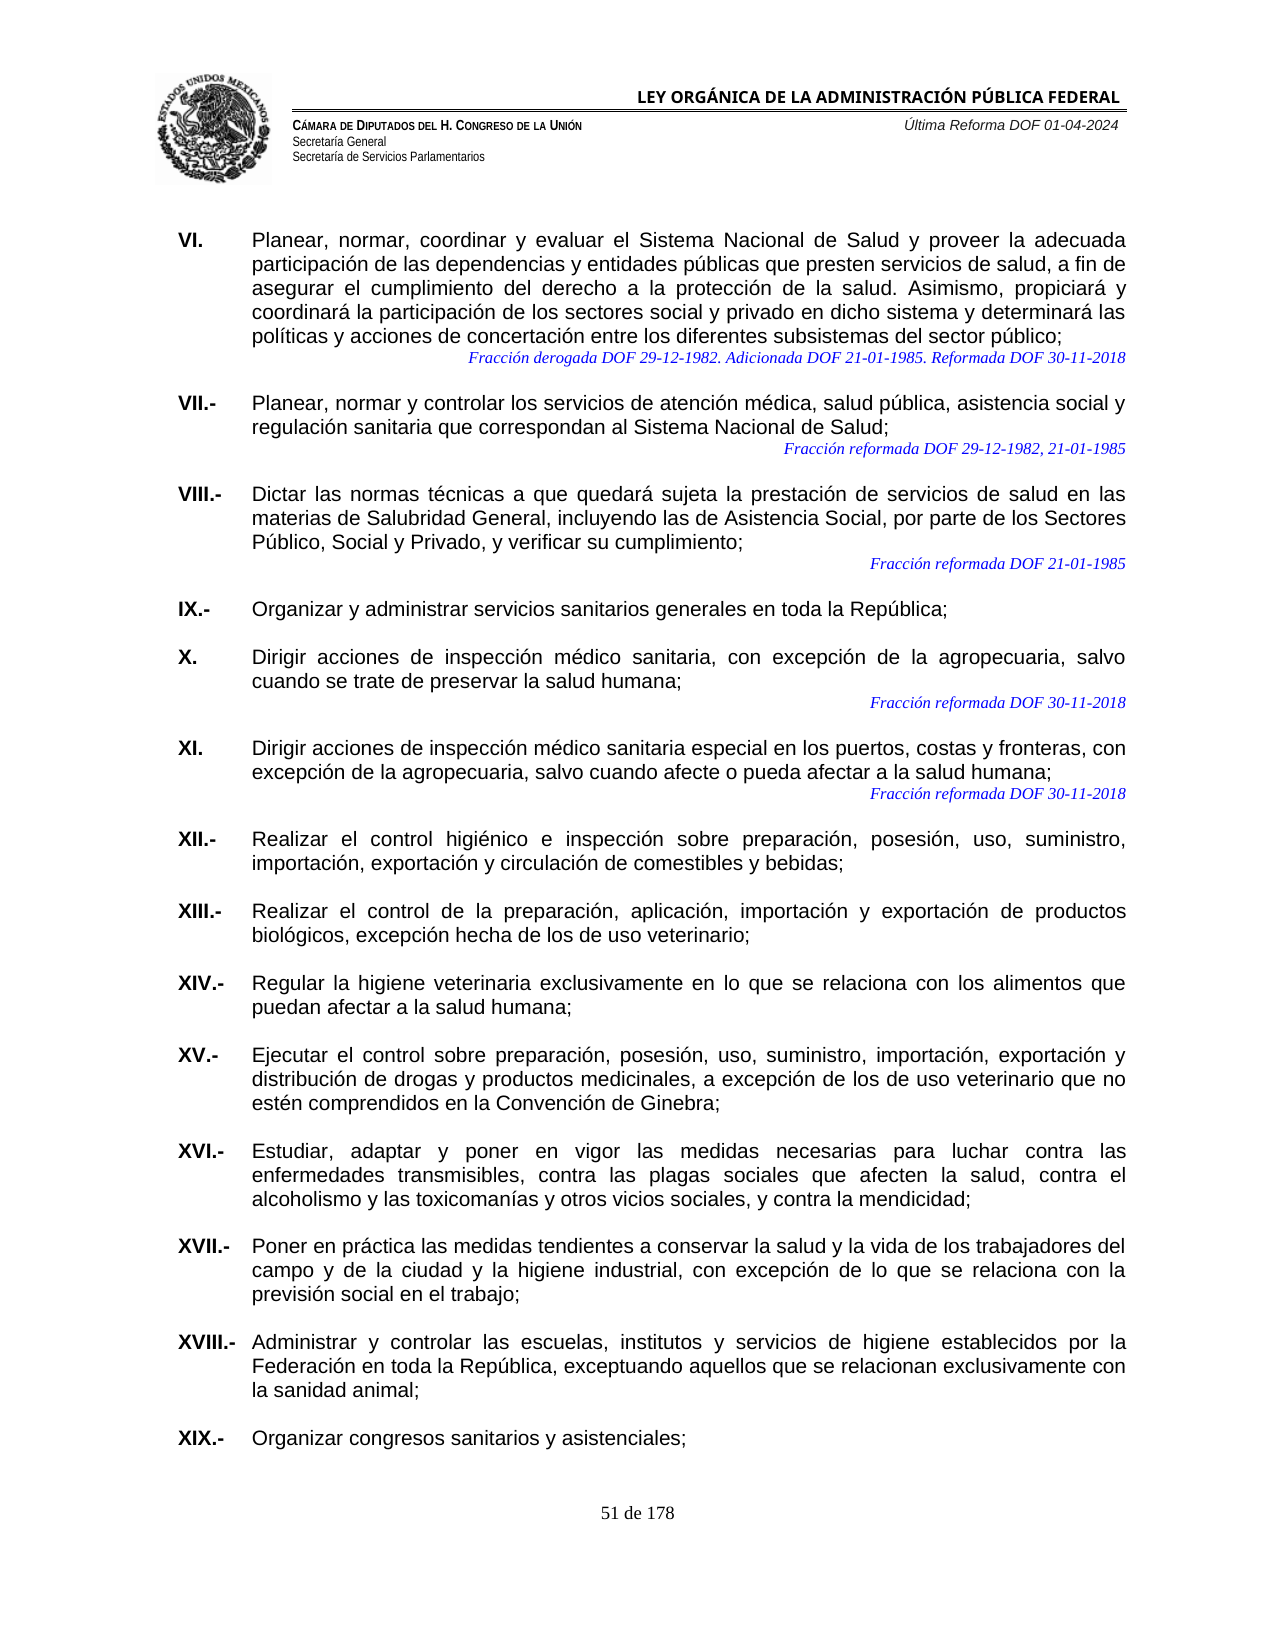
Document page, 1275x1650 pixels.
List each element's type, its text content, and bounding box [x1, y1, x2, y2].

text XVII.- Poner en práctica las medidas tendientes a conservar la salud y la vida de los trabajadores del campo y de la ciudad y la higiene industrial, con excepción de lo que se relaciona con la previsión social en el trabajo; [178, 1234, 1127, 1306]
text XIII.- Realizar el control de la preparación, aplicación, importación y exportación de productos biológicos, excepción hecha de los de uso veterinario; [178, 899, 1127, 947]
text XVI.- Estudiar, adaptar y poner en vigor las medidas necesarias para luchar contra las enfermedades transmisibles, contra las plagas sociales que afecten la salud, contra el alcoholismo y las toxicomanías y otros vicios sociales, y contra la mendicidad; [178, 1138, 1127, 1210]
text Fracción reformada DOF 29-12-1982, 21-01-1985 [178, 439, 1127, 458]
text XIV.- Regular la higiene veterinaria exclusivamente en lo que se relaciona con los alimentos que puedan afectar a la salud humana; [178, 971, 1127, 1019]
text XI. Dirigir acciones de inspección médico sanitaria especial en los puertos, costas y fronteras, con excepción de la agropecuaria, salvo cuando afecte o pueda afectar a la salud humana; [178, 736, 1127, 784]
text XV.- Ejecutar el control sobre preparación, posesión, uso, suministro, importación, exportación y distribución de drogas y productos medicinales, a excepción de los de uso veterinario que no estén comprendidos en la Convención de Ginebra; [178, 1043, 1127, 1114]
text Fracción reformada DOF 30-11-2018 [178, 784, 1127, 803]
text VI. Planear, normar, coordinar y evaluar el Sistema Nacional de Salud y proveer la adecuada participación de las dependencias y entidades públicas que presten servicios de salud, a fin de asegurar el cumplimiento del derecho a la protección de la salud. Asimismo, propiciará y coordinará la participación de los sectores social y privado en dicho sistema y determinará las políticas y acciones de concertación entre los diferentes subsistemas del sector público; [178, 228, 1127, 348]
text Fracción reformada DOF 21-01-1985 [178, 554, 1127, 573]
text IX.- Organizar y administrar servicios sanitarios generales en toda la República; [178, 597, 1127, 621]
text XIX.- Organizar congresos sanitarios y asistenciales; [178, 1426, 1127, 1450]
text XII.- Realizar el control higiénico e inspección sobre preparación, posesión, uso, suministro, importación, exportación y circulación de comestibles y bebidas; [178, 827, 1127, 875]
text VII.- Planear, normar y controlar los servicios de atención médica, salud pública, asistencia social y regulación sanitaria que correspondan al Sistema Nacional de Salud; [178, 391, 1127, 439]
text XVIII.- Administrar y controlar las escuelas, institutos y servicios de higiene establecidos por la Federación en toda la República, exceptuando aquellos que se relacionan exclusivamente con la sanidad animal; [178, 1330, 1127, 1402]
text X. Dirigir acciones de inspección médico sanitaria, con excepción de la agropecuaria, salvo cuando se trate de preservar la salud humana; [178, 645, 1127, 693]
text Fracción reformada DOF 30-11-2018 [178, 693, 1127, 712]
text Fracción derogada DOF 29-12-1982. Adicionada DOF 21-01-1985. Reformada DOF 30-11-2018 [178, 348, 1127, 367]
text VIII.- Dictar las normas técnicas a que quedará sujeta la prestación de servicios de salud en las materias de Salubridad General, incluyendo las de Asistencia Social, por parte de los Sectores Público, Social y Privado, y verificar su cumplimiento; [178, 482, 1127, 554]
